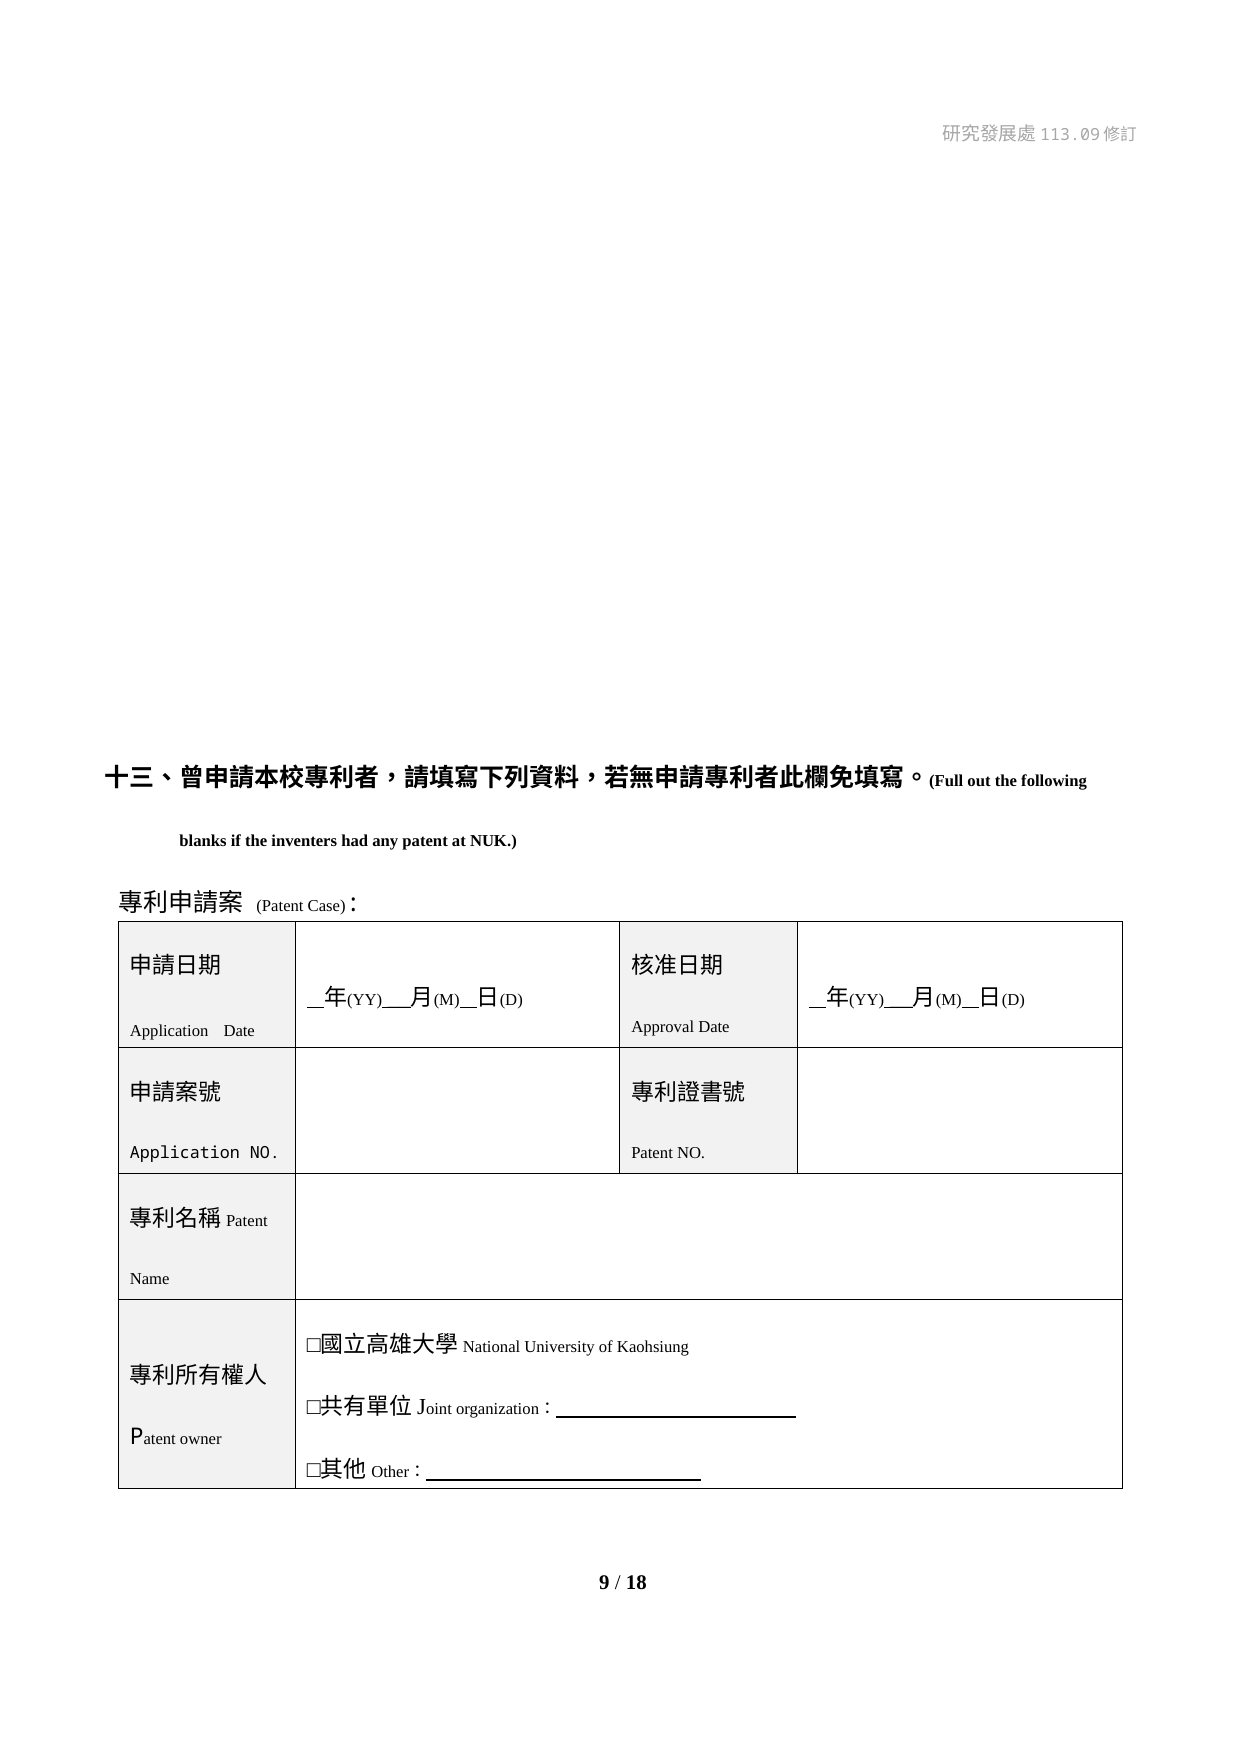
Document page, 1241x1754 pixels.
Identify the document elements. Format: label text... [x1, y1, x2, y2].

table_cell 專利所有權人Patent owner [119, 1300, 295, 1488]
text 十三、曾申請本校專利者，請填寫下列資料，若無申請專利者此欄免填寫。(Full out the following blanks if the inventers had any patent at NUK.) [104, 734, 1136, 859]
table_header 核准日期Approval Date [620, 922, 797, 1047]
table_cell [296, 1048, 619, 1173]
table_header 年(YY) __月(M) 日(D) [296, 922, 619, 1047]
table_cell [296, 1174, 1122, 1299]
table_cell [798, 1048, 1122, 1173]
table_cell □國立高雄大學National University of Kaohsiung □共有單位Joint organization： □其他Other： [296, 1300, 1122, 1488]
table_header 年(YY) __月(M) 日(D) [798, 922, 1122, 1047]
table_cell 申請案號Application NO. [119, 1048, 295, 1173]
text 專利申請案 (Patent Case): [104, 859, 1074, 921]
table_cell 專利證書號Patent NO. [620, 1048, 797, 1173]
table_cell 專利名稱Patent Name [119, 1174, 295, 1299]
table_header 申請日期Application Date [119, 922, 295, 1047]
